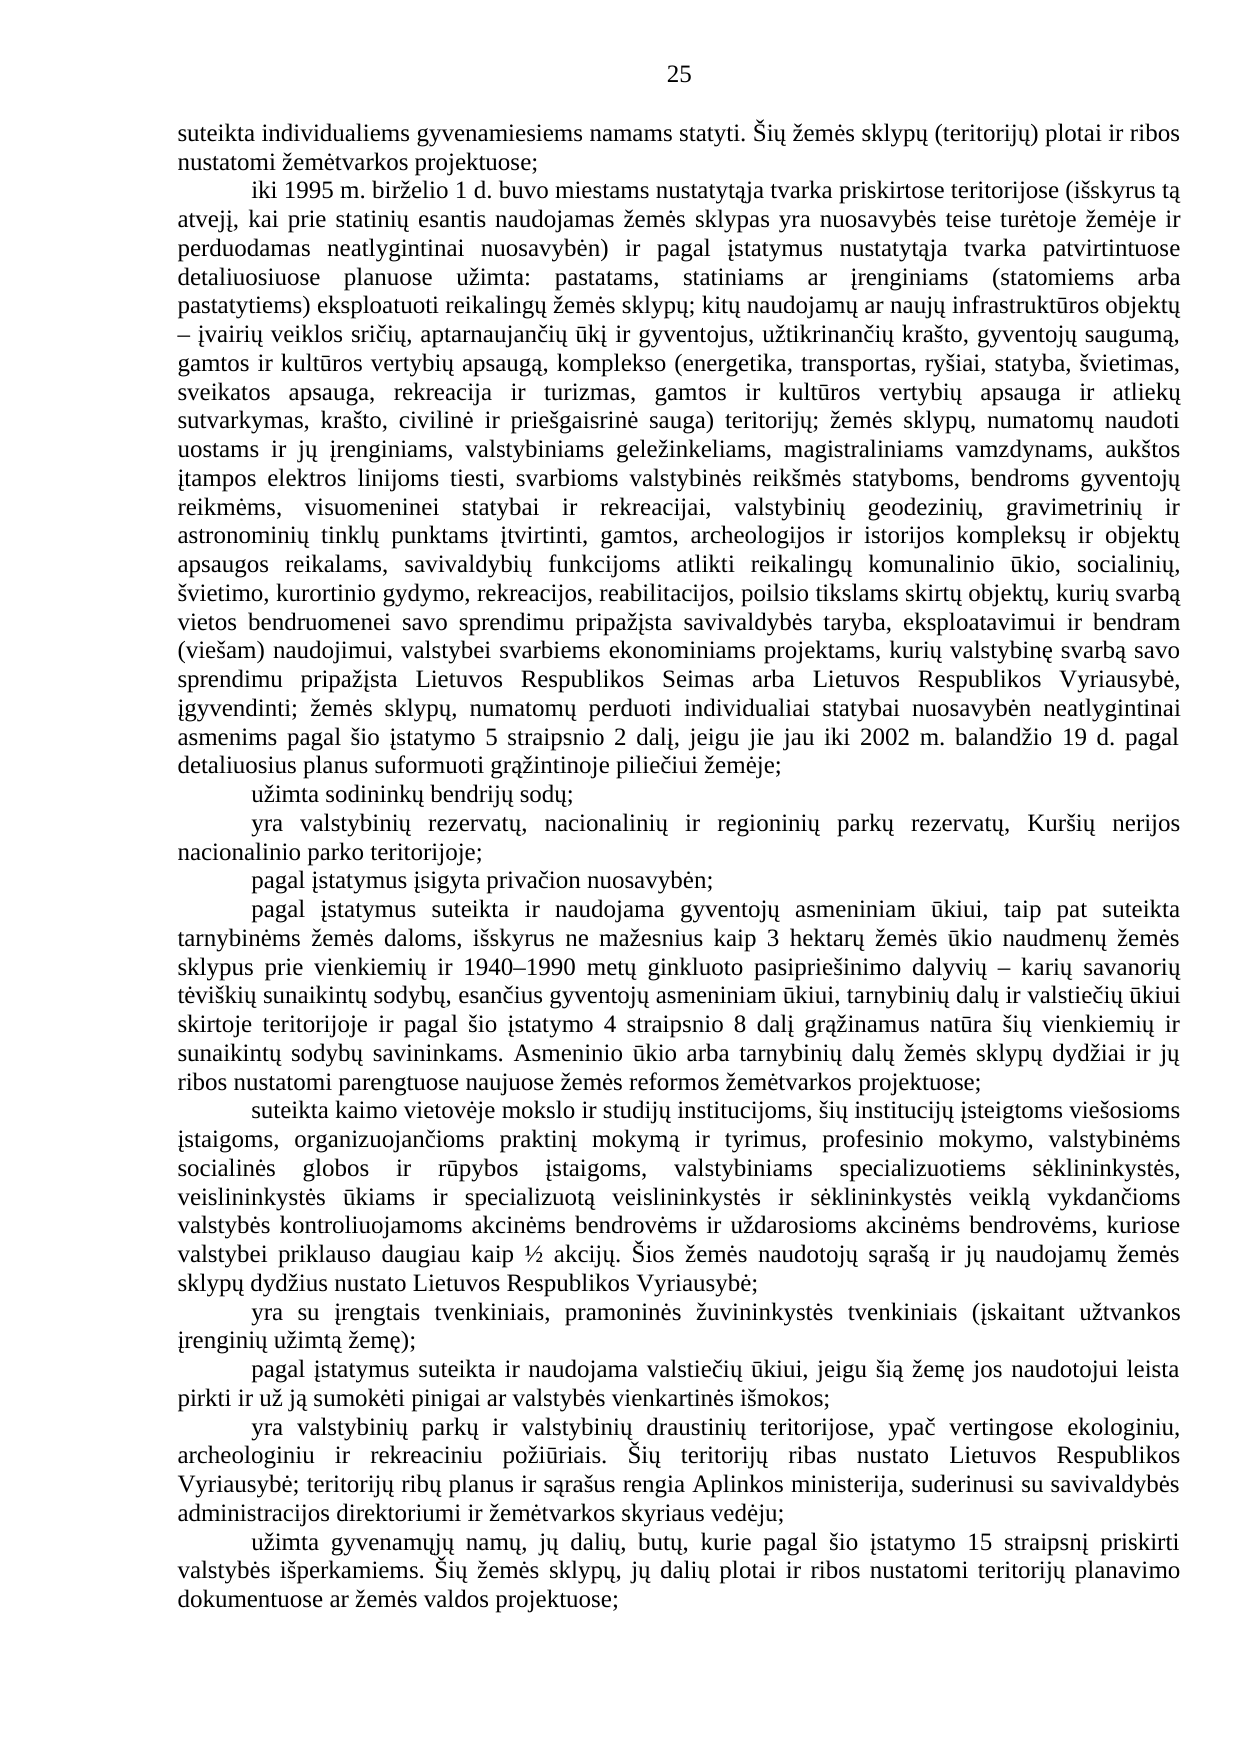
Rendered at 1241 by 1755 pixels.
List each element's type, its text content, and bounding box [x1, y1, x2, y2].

text užimta gyvenamųjų namų, jų dalių, butų, kurie pagal šio įstatymo 15 straipsnį priskirti valstybės išperkamiems. Šių žemės sklypų, jų dalių plotai ir ribos nustatomi teritorijų planavimo dokumentuose ar žemės valdos projektuose; [177, 1527, 1181, 1613]
text pagal įstatymus suteikta ir naudojama valstiečių ūkiui, jeigu šią žemę jos naudotojui leista pirkti ir už ją sumokėti pinigai ar valstybės vienkartinės išmokos; [177, 1354, 1181, 1412]
text suteikta kaimo vietovėje mokslo ir studijų institucijoms, šių institucijų įsteigtoms viešosioms įstaigoms, organizuojančioms praktinį mokymą ir tyrimus, profesinio mokymo, valstybinėms socialinės globos ir rūpybos įstaigoms, valstybiniams specializuotiems sėklininkystės, veislininkystės ūkiams ir specializuotą veislininkystės ir sėklininkystės veiklą vykdančioms valstybės kontroliuojamoms akcinėms bendrovėms ir uždarosioms akcinėms bendrovėms, kuriose valstybei priklauso daugiau kaip ½ akcijų. Šios žemės naudotojų sąrašą ir jų naudojamų žemės sklypų dydžius nustato Lietuvos Respublikos Vyriausybė; [177, 1096, 1181, 1297]
text yra valstybinių parkų ir valstybinių draustinių teritorijose, ypač vertingose ekologiniu, archeologiniu ir rekreaciniu požiūriais. Šių teritorijų ribas nustato Lietuvos Respublikos Vyriausybė; teritorijų ribų planus ir sąrašus rengia Aplinkos ministerija, suderinusi su savivaldybės administracijos direktoriumi ir žemėtvarkos skyriaus vedėju; [177, 1412, 1181, 1527]
text užimta sodininkų bendrijų sodų; [177, 779, 1181, 808]
text suteikta individualiems gyvenamiesiems namams statyti. Šių žemės sklypų (teritorijų) plotai ir ribos nustatomi žemėtvarkos projektuose; [177, 118, 1181, 176]
text pagal įstatymus įsigyta privačion nuosavybėn; [177, 866, 1181, 894]
text iki 1995 m. birželio 1 d. buvo miestams nustatytąja tvarka priskirtose teritorijose (išskyrus tą atvejį, kai prie statinių esantis naudojamas žemės sklypas yra nuosavybės teise turėtoje žemėje ir perduodamas neatlygintinai nuosavybėn) ir pagal įstatymus nustatytąja tvarka patvirtintuose detaliuosiuose planuose užimta: pastatams, statiniams ar įrenginiams (statomiems arba pastatytiems) eksploatuoti reikalingų žemės sklypų; kitų naudojamų ar naujų infrastruktūros objektų – įvairių veiklos sričių, aptarnaujančių ūkį ir gyventojus, užtikrinančių krašto, gyventojų saugumą, gamtos ir kultūros vertybių apsaugą, komplekso (energetika, transportas, ryšiai, statyba, švietimas, sveikatos apsauga, rekreacija ir turizmas, gamtos ir kultūros vertybių apsauga ir atliekų sutvarkymas, krašto, civilinė ir priešgaisrinė sauga) teritorijų; žemės sklypų, numatomų naudoti uostams ir jų įrenginiams, valstybiniams geležinkeliams, magistraliniams vamzdynams, aukštos įtampos elektros linijoms tiesti, svarbioms valstybinės reikšmės statyboms, bendroms gyventojų reikmėms, visuomeninei statybai ir rekreacijai, valstybinių geodezinių, gravimetrinių ir astronominių tinklų punktams įtvirtinti, gamtos, archeologijos ir istorijos kompleksų ir objektų apsaugos reikalams, savivaldybių funkcijoms atlikti reikalingų komunalinio ūkio, socialinių, švietimo, kurortinio gydymo, rekreacijos, reabilitacijos, poilsio tikslams skirtų objektų, kurių svarbą vietos bendruomenei savo sprendimu pripažįsta savivaldybės taryba, eksploatavimui ir bendram (viešam) naudojimui, valstybei svarbiems ekonominiams projektams, kurių valstybinę svarbą savo sprendimu pripažįsta Lietuvos Respublikos Seimas arba Lietuvos Respublikos Vyriausybė, įgyvendinti; žemės sklypų, numatomų perduoti individualiai statybai nuosavybėn neatlygintinai asmenims pagal šio įstatymo 5 straipsnio 2 dalį, jeigu jie jau iki 2002 m. balandžio 19 d. pagal detaliuosius planus suformuoti grąžintinoje piliečiui žemėje; [177, 176, 1181, 779]
text yra su įrengtais tvenkiniais, pramoninės žuvininkystės tvenkiniais (įskaitant užtvankos įrenginių užimtą žemę); [177, 1297, 1181, 1354]
text pagal įstatymus suteikta ir naudojama gyventojų asmeniniam ūkiui, taip pat suteikta tarnybinėms žemės daloms, išskyrus ne mažesnius kaip 3 hektarų žemės ūkio naudmenų žemės sklypus prie vienkiemių ir 1940–1990 metų ginkluoto pasipriešinimo dalyvių – karių savanorių tėviškių sunaikintų sodybų, esančius gyventojų asmeniniam ūkiui, tarnybinių dalų ir valstiečių ūkiui skirtoje teritorijoje ir pagal šio įstatymo 4 straipsnio 8 dalį grąžinamus natūra šių vienkiemių ir sunaikintų sodybų savininkams. Asmeninio ūkio arba tarnybinių dalų žemės sklypų dydžiai ir jų ribos nustatomi parengtuose naujuose žemės reformos žemėtvarkos projektuose; [177, 894, 1181, 1096]
text yra valstybinių rezervatų, nacionalinių ir regioninių parkų rezervatų, Kuršių nerijos nacionalinio parko teritorijoje; [177, 808, 1181, 866]
